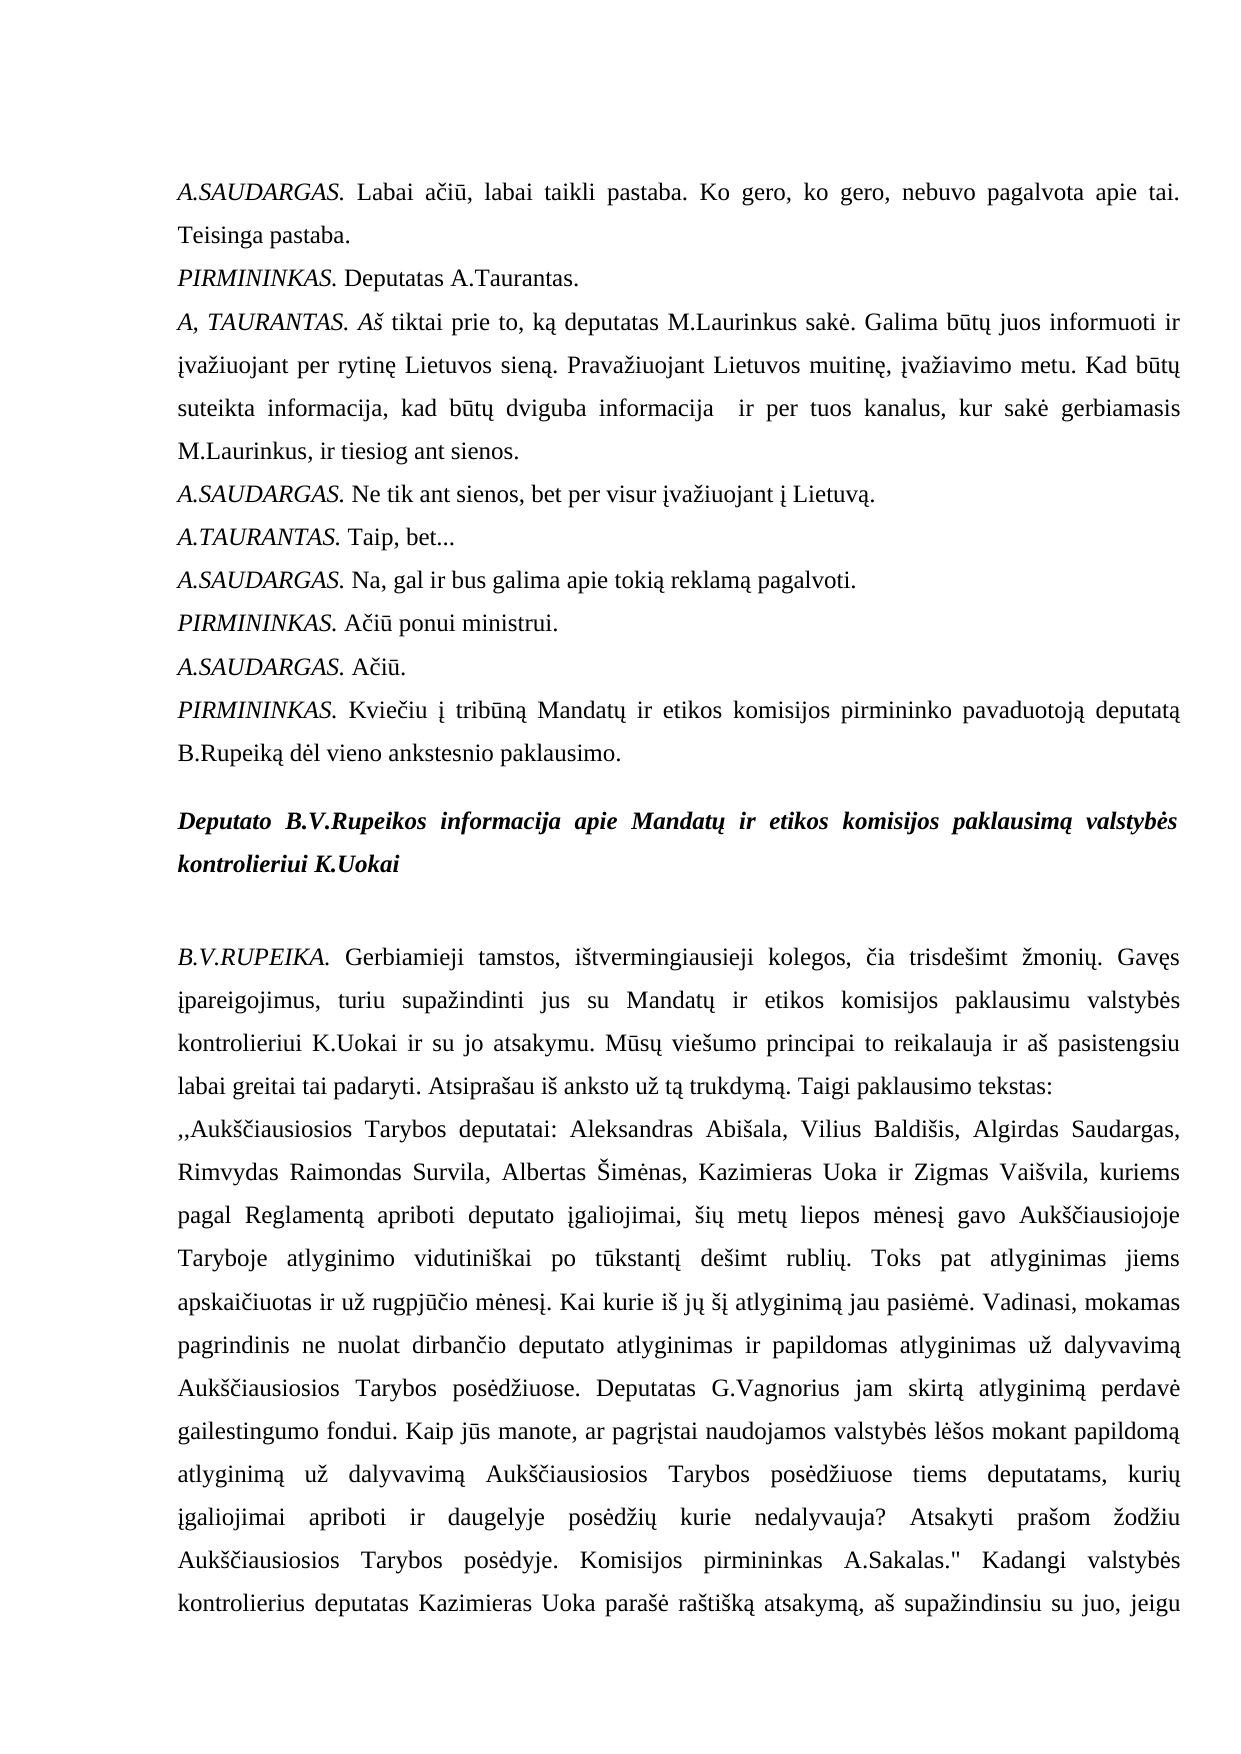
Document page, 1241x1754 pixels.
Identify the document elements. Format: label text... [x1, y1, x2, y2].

text A.SAUDARGAS. Labai ačiū, labai taikli pastaba. Ko gero, ko gero, nebuvo pagalvota apie tai. Teisinga pastaba. [177, 177, 1181, 249]
text A, TAURANTAS. Aš tiktai prie to, ką deputatas M.Laurinkus sakė. Galima būtų juos informuoti ir įvažiuojant per rytinę Lietuvos sieną. Pravažiuojant Lietuvos muitinę, įvažiavimo metu. Kad būtų suteikta informacija, kad būtų dviguba informacija ir per tuos kanalus, kur sakė gerbiamasis M.Laurinkus, ir tiesiog ant sienos. [177, 307, 1181, 465]
text PIRMININKAS. Deputatas A.Taurantas. [177, 263, 1181, 292]
text ,,Aukščiausiosios Tarybos deputatai: Aleksandras Abišala, Vilius Baldišis, Algirdas Saudargas, Rimvydas Raimondas Survila, Albertas Šimėnas, Kazimieras Uoka ir Zigmas Vaišvila, kuriems pagal Reglamentą apriboti deputato įgaliojimai, šių metų liepos mėnesį gavo Aukščiausiojoje Taryboje atlyginimo vidutiniškai po tūkstantį dešimt rublių. Toks pat atlyginimas jiems apskaičiuotas ir už rugpjūčio mėnesį. Kai kurie iš jų šį atlyginimą jau pasiėmė. Vadinasi, mokamas pagrindinis ne nuolat dirbančio deputato atlyginimas ir papildomas atlyginimas už dalyvavimą Aukščiausiosios Tarybos posėdžiuose. Deputatas G.Vagnorius jam skirtą atlyginimą perdavė gailestingumo fondui. Kaip jūs manote, ar pagrįstai naudojamos valstybės lėšos mokant papildomą atlyginimą už dalyvavimą Aukščiausiosios Tarybos posėdžiuose tiems deputatams, kurių įgaliojimai apriboti ir daugelyje posėdžių kurie nedalyvauja? Atsakyti prašom žodžiu Aukščiausiosios Tarybos posėdyje. Komisijos pirmininkas A.Sakalas." Kadangi valstybės kontrolierius deputatas Kazimieras Uoka parašė raštišką atsakymą, aš supažindinsiu su juo, jeigu [177, 1114, 1181, 1617]
text B.V.RUPEIKA. Gerbiamieji tamstos, ištvermingiausieji kolegos, čia trisdešimt žmonių. Gavęs įpareigojimus, turiu supažindinti jus su Mandatų ir etikos komisijos paklausimu valstybės kontrolieriui K.Uokai ir su jo atsakymu. Mūsų viešumo principai to reikalauja ir aš pasistengsiu labai greitai tai padaryti. Atsiprašau iš anksto už tą trukdymą. Taigi paklausimo tekstas: [177, 942, 1181, 1100]
text PIRMININKAS. Kviečiu į tribūną Mandatų ir etikos komisijos pirmininko pavaduotoją deputatą B.Rupeiką dėl vieno ankstesnio paklausimo. [177, 695, 1181, 767]
text A.SAUDARGAS. Ne tik ant sienos, bet per visur įvažiuojant į Lietuvą. [177, 479, 1181, 508]
text A.SAUDARGAS. Na, gal ir bus galima apie tokią reklamą pagalvoti. [177, 565, 1181, 594]
text PIRMININKAS. Ačiū ponui ministrui. [177, 608, 1181, 637]
text A.TAURANTAS. Taip, bet... [177, 522, 1181, 551]
text A.SAUDARGAS. Ačiū. [177, 652, 1181, 680]
subtitle Deputato B.V.Rupeikos informacija apie Mandatų ir etikos komisijos paklausimą valstybės kontrolieriui K.Uokai [177, 806, 1181, 878]
